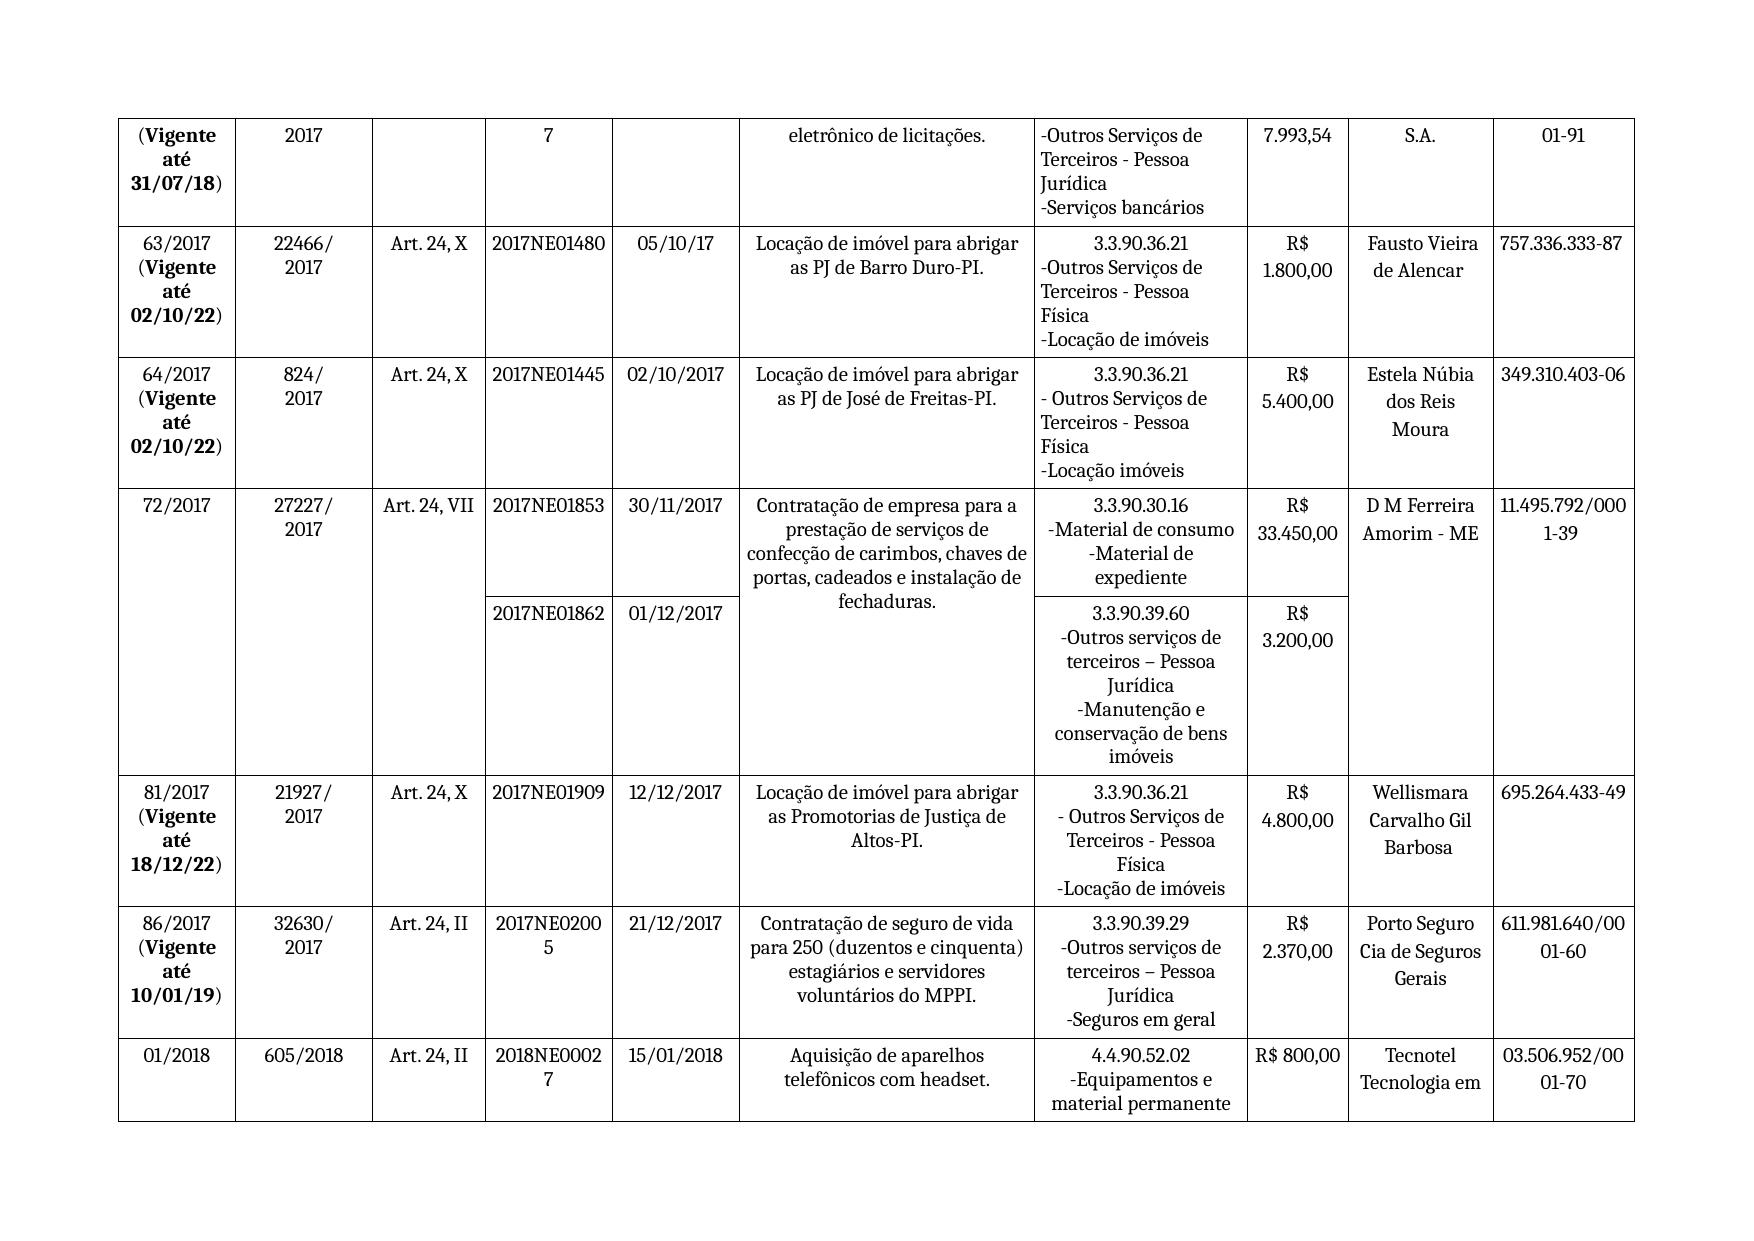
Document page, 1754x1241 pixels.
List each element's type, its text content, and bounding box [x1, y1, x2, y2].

table_cell Locação de imóvel para abrigar as Promotorias de Justiça de Altos-PI. [740, 776, 1034, 906]
table_cell 01/12/2017 [613, 597, 739, 775]
table_cell Art. 24, VII [373, 489, 485, 775]
table_cell 11.495.792/0001-39 [1494, 489, 1634, 775]
table_cell D M Ferreira Amorim - ME [1349, 489, 1493, 775]
table_cell 3.3.90.36.21 - Outros Serviços de Terceiros - Pessoa Física -Locação de imóveis [1035, 776, 1247, 906]
table_cell 21/12/2017 [613, 907, 739, 1038]
table_cell Wellismara Carvalho Gil Barbosa [1349, 776, 1493, 906]
table_cell 81/2017 (Vigente até 18/12/22) [119, 776, 235, 906]
table_cell 64/2017 (Vigente até 02/10/22) [119, 358, 235, 488]
table_cell R$ 2.370,00 [1248, 907, 1348, 1038]
table_cell 695.264.433-49 [1494, 776, 1634, 906]
table_cell 86/2017 (Vigente até 10/01/19) [119, 907, 235, 1038]
table_cell 12/12/2017 [613, 776, 739, 906]
table_cell Contratação de seguro de vida para 250 (duzentos e cinquenta) estagiários e servidores voluntários do MPPI. [740, 907, 1034, 1038]
table_cell 2017NE01862 [486, 597, 612, 775]
table_cell R$ 33.450,00 [1248, 489, 1348, 596]
table_cell 63/2017 (Vigente até 02/10/22) [119, 227, 235, 357]
table_cell 15/01/2018 [613, 1039, 739, 1121]
table_cell 3.3.90.39.60 -Outros serviços de terceiros – Pessoa Jurídica -Manutenção e conservação de bens imóveis [1035, 597, 1247, 775]
table_cell R$ 5.400,00 [1248, 358, 1348, 488]
table_cell 27227/ 2017 [236, 489, 372, 775]
table_cell 757.336.333-87 [1494, 227, 1634, 357]
table_cell 22466/ 2017 [236, 227, 372, 357]
table_cell Aquisição de aparelhos telefônicos com headset. [740, 1039, 1034, 1121]
table_cell 01/2018 [119, 1039, 235, 1121]
table_cell Art. 24, II [373, 907, 485, 1038]
table_cell -Outros Serviços de Terceiros - Pessoa Jurídica -Serviços bancários [1035, 119, 1247, 226]
table_cell Art. 24, X [373, 776, 485, 906]
table_cell [373, 119, 485, 226]
table_cell Estela Núbia dos Reis Moura [1349, 358, 1493, 488]
table_cell 3.3.90.36.21 - Outros Serviços de Terceiros - Pessoa Física -Locação imóveis [1035, 358, 1247, 488]
table_cell eletrônico de licitações. [740, 119, 1034, 226]
table_cell 2017NE01445 [486, 358, 612, 488]
table_cell 3.3.90.39.29 -Outros serviços de terceiros – Pessoa Jurídica -Seguros em geral [1035, 907, 1247, 1038]
table_cell R$ 4.800,00 [1248, 776, 1348, 906]
table_cell 349.310.403-06 [1494, 358, 1634, 488]
table_cell 01-91 [1494, 119, 1634, 226]
table_cell 3.3.90.36.21 -Outros Serviços de Terceiros - Pessoa Física -Locação de imóveis [1035, 227, 1247, 357]
table_cell Locação de imóvel para abrigar as PJ de José de Freitas-PI. [740, 358, 1034, 488]
table_cell R$ 800,00 [1248, 1039, 1348, 1121]
table_cell 2018NE00027 [486, 1039, 612, 1121]
table_cell Porto Seguro Cia de Seguros Gerais [1349, 907, 1493, 1038]
table_cell 03.506.952/0001-70 [1494, 1039, 1634, 1121]
table_cell 4.4.90.52.02 -Equipamentos e material permanente [1035, 1039, 1247, 1121]
table_cell 21927/ 2017 [236, 776, 372, 906]
table_cell Art. 24, II [373, 1039, 485, 1121]
table_cell 2017NE02005 [486, 907, 612, 1038]
table_cell R$ 3.200,00 [1248, 597, 1348, 775]
table_cell Art. 24, X [373, 227, 485, 357]
table_cell 2017 [236, 119, 372, 226]
table_cell 824/ 2017 [236, 358, 372, 488]
table_cell Tecnotel Tecnologia em [1349, 1039, 1493, 1121]
table_cell 7 [486, 119, 612, 226]
table_cell 72/2017 [119, 489, 235, 775]
table_cell 611.981.640/0001-60 [1494, 907, 1634, 1038]
table_cell 2017NE01853 [486, 489, 612, 596]
table_cell 2017NE01480 [486, 227, 612, 357]
table_cell [613, 119, 739, 226]
table_cell 7.993,54 [1248, 119, 1348, 226]
table_cell 605/2018 [236, 1039, 372, 1121]
table_cell 05/10/17 [613, 227, 739, 357]
table_cell Fausto Vieira de Alencar [1349, 227, 1493, 357]
table_cell 2017NE01909 [486, 776, 612, 906]
table_cell 30/11/2017 [613, 489, 739, 596]
table_cell Art. 24, X [373, 358, 485, 488]
table_cell 02/10/2017 [613, 358, 739, 488]
table_cell 3.3.90.30.16 -Material de consumo -Material de expediente [1035, 489, 1247, 596]
table_cell R$ 1.800,00 [1248, 227, 1348, 357]
table_cell S.A. [1349, 119, 1493, 226]
table_cell Locação de imóvel para abrigar as PJ de Barro Duro-PI. [740, 227, 1034, 357]
table_cell Contratação de empresa para a prestação de serviços de confecção de carimbos, chaves de portas, cadeados e instalação de fechaduras. [740, 489, 1034, 775]
table_cell (Vigente até 31/07/18) [119, 119, 235, 226]
table_cell 32630/ 2017 [236, 907, 372, 1038]
